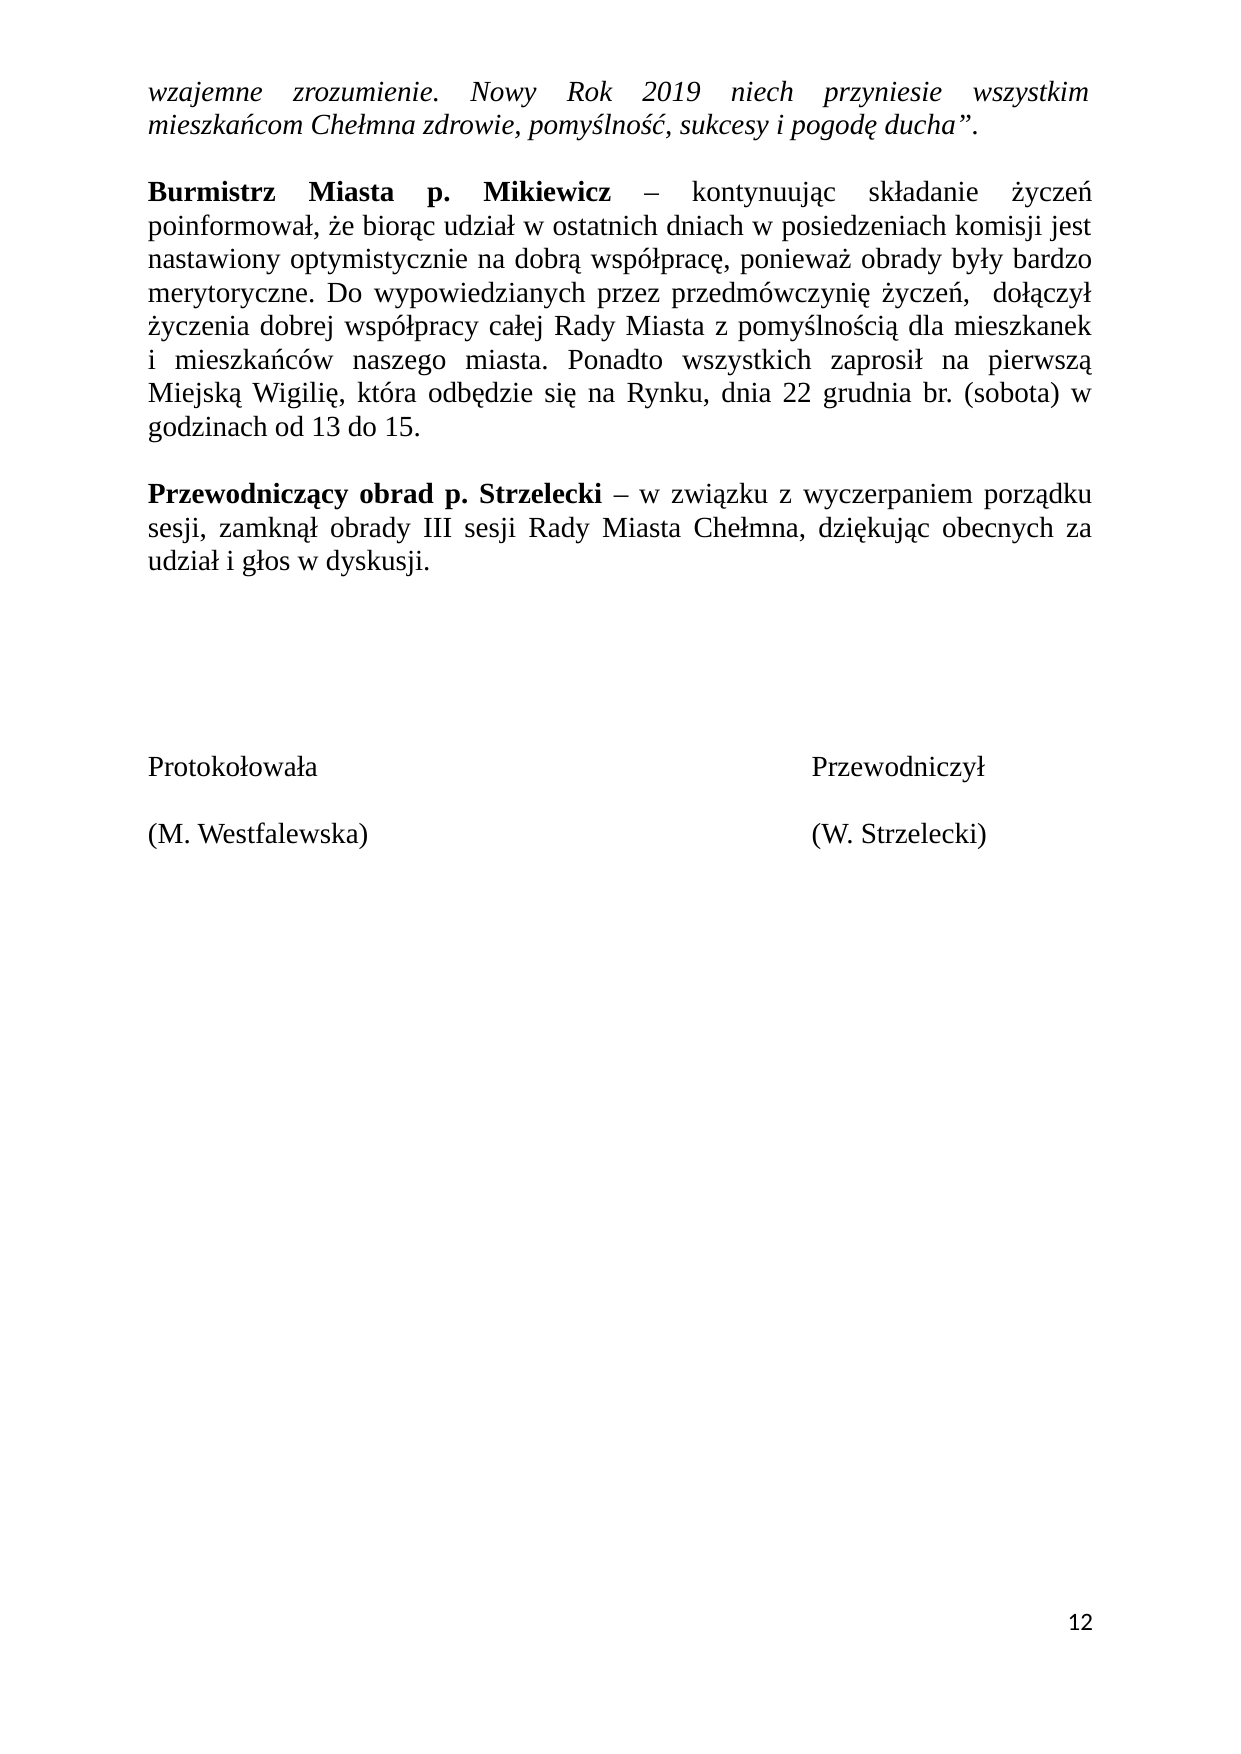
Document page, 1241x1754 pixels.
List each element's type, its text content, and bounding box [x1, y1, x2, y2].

text (M. Westfalewska) (W. Strzelecki) [148, 816, 1093, 850]
text wzajemne zrozumienie. Nowy Rok 2019 niech przyniesie wszystkim mieszkańcom Chełmna zdrowie, pomyślność, sukcesy i pogodę ducha”. [148, 74, 1093, 141]
text Przewodniczący obrad p. Strzelecki – w związku z wyczerpaniem porządku sesji, zamknął obrady III sesji Rady Miasta Chełmna, dziękując obecnych za udział i głos w dyskusji. [148, 476, 1093, 577]
text Burmistrz Miasta p. Mikiewicz – kontynuując składanie życzeń poinformował, że biorąc udział w ostatnich dniach w posiedzeniach komisji jest nastawiony optymistycznie na dobrą współpracę, ponieważ obrady były bardzo merytoryczne. Do wypowiedzianych przez przedmówczynię życzeń, dołączył życzenia dobrej współpracy całej Rady Miasta z pomyślnością dla mieszkanek i mieszkańców naszego miasta. Ponadto wszystkich zaprosił na pierwszą Miejską Wigilię, która odbędzie się na Rynku, dnia 22 grudnia br. (sobota) w godzinach od 13 do 15. [148, 174, 1093, 443]
text Protokołowała Przewodniczył [148, 749, 1093, 783]
